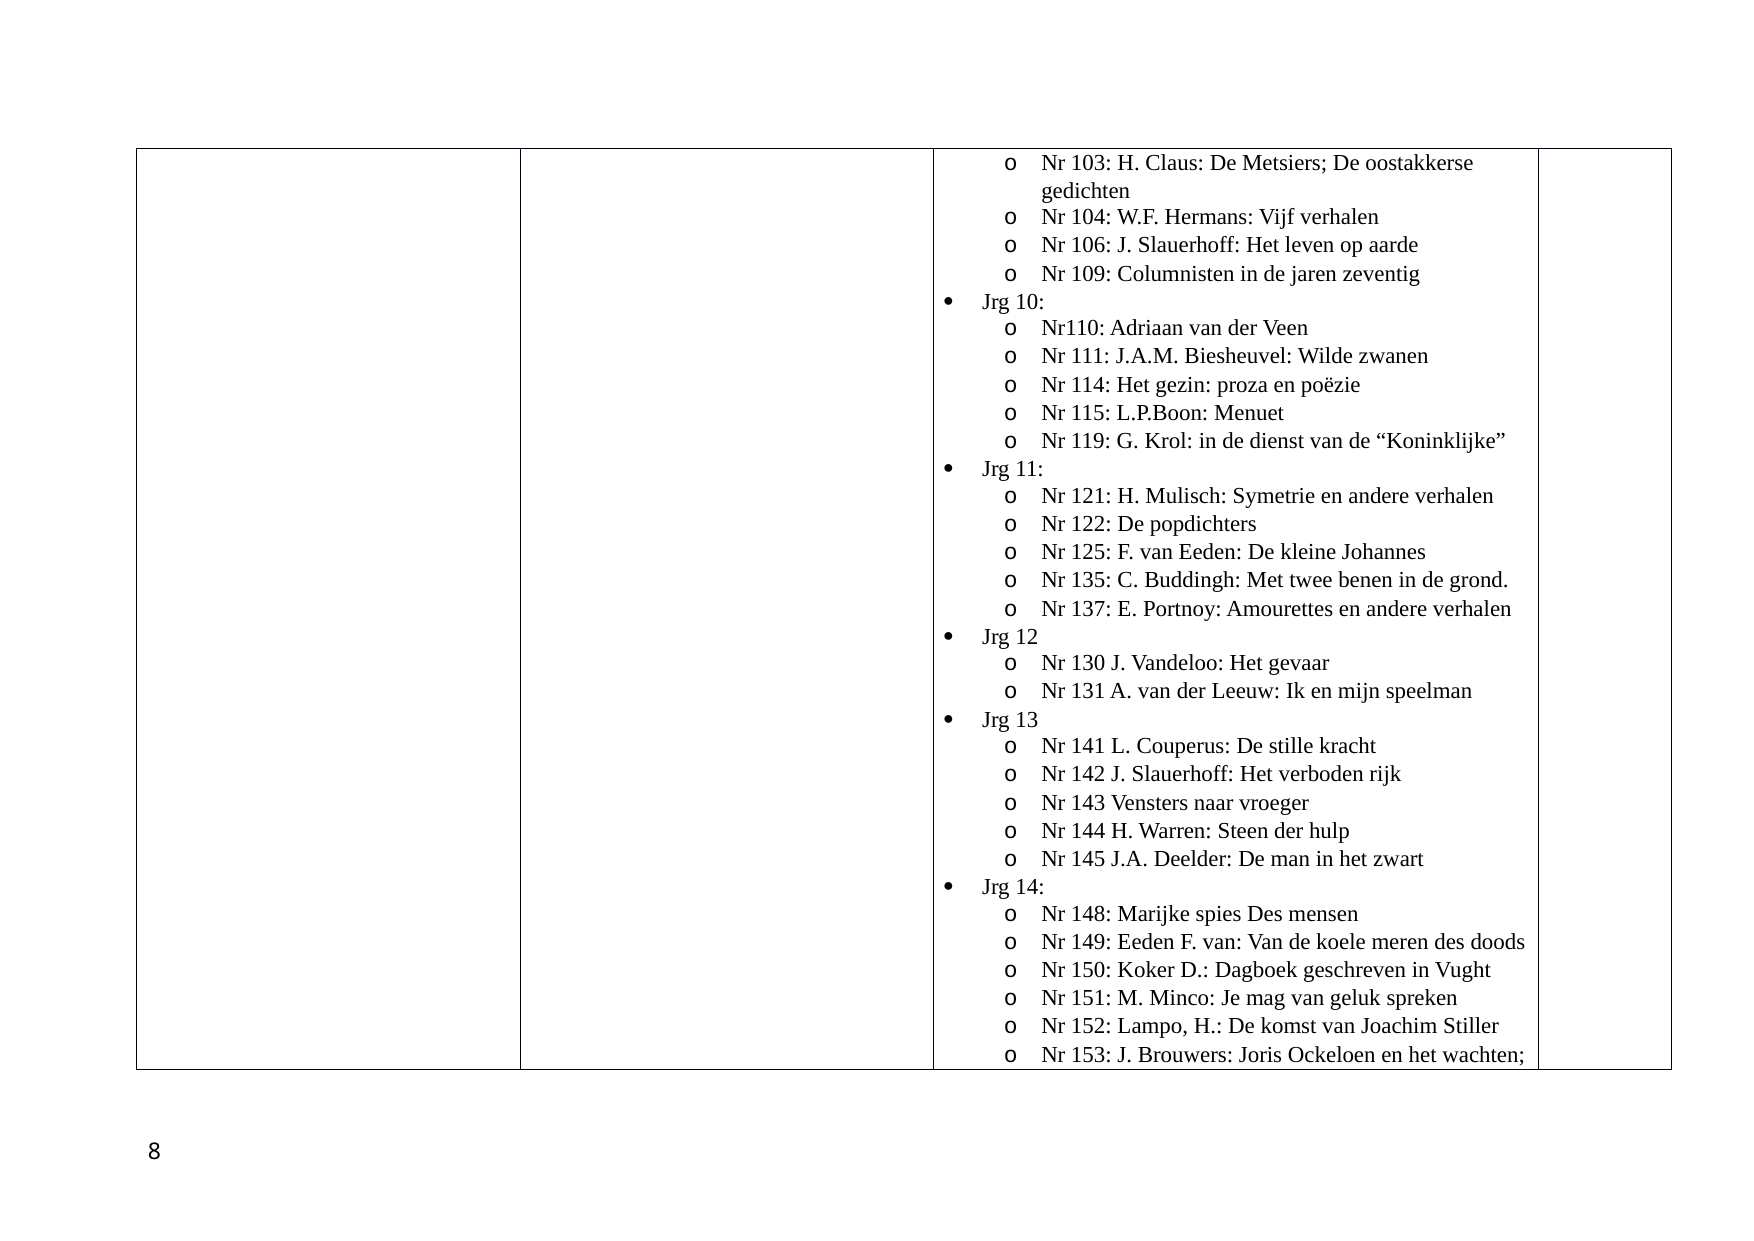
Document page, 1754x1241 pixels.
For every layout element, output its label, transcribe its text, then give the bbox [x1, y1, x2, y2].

table_cell [137, 149, 520, 1069]
table_cell [521, 149, 933, 1069]
table_cell [1539, 149, 1671, 1069]
table_cell 1976, brugreeks, nr 2: S. Carmiggelt: Allemaal mensen 1974, English Ed., nr 5: Murdoch I.: Under the Net Nr 6; English Ed.: Hemingway E.: The Killers: Short Stories Nr 8: 3 x Harry Mulisch Nr 8: English Ed.: E.A. Poe Nr 17: Indisch-Nederlandse letterkunde twee Nr 19: Indisch-Nederlandse letterkunde vier Nr 20: Indisch-Nederlandse letterkunde vijf Literatuurkrant aansluitend op de reeks Bulk-boeken over Indisch-Nederlandse letterkunde Nr 30: De koperen tuin: een hoorspelserie in tien delen door Yvonne Keuls Nr 39: L.P. BoonL Wapenbroeders Nr 43: W. van den Broek: De troonopvolger Nr 46: M. Minco: je mag van geluk spreken Nr 47: Bomans G.: Over andere kopstukken Nr 49: M. Nijhoff: “Ik heb vannacht zoon vreemden droom gehaad” Nr 50: S. Vestdijk: De dokter en het lichte meisje Nr 51: R. Campert: Alle dagen feest: vier verfilmde verhalen Nr 54: Belcampo: De dingen de baas verhalen Nr 56: D.A. Kooiman: Uit de memoires van een mensenredder Nr 57: Forum, d. 1 Nr 58: Forum, d. 2 Nr 61: Lucebert: Beelden in het heden Nr 62: Wim de Bie, Kees van Kooten Nr 63: Heeresma Heere: Zwaarmoedige verhalen Nr 66: H. Mulisch: het zwarte licht Nr 69: Liefdesgedichten Nr 71: A. Blaman: De rode beuk en andere verhalen Nr 74: W.F. Hermans: King Kong. Jrg 7: nr 75: De mooiste sprookjes van de Lage Landen nr 76: Het nieuwe proza nr 81: J. van Oudshoorn: Pinksteren nr 82: M. ’t Hart: De dorstige minnaar Jrg 8: Nr 87: G. Reve: Scheppend kunstenaar Nr 88: L. Couperus: Noodlot Nr 89: G. Walschap: Trouwen Nr 93 J. Groot: moderne poëzie Nr 96: Fietsen Literatuurkrant: Bulkboek-bijlage: voorjaar 1988 Jrg 9: Nr 101: M. Gijsen: Klaaglied om Agnes Nr 102: R. Campert: Liefdes schijnbewegingen Nr 103: H. Claus: De Metsiers; De oostakkerse gedichten Nr 104: W.F. Hermans: Vijf verhalen Nr 106: J. Slauerhoff: Het leven op aarde Nr 109: Columnisten in de jaren zeventig Jrg 10: Nr110: Adriaan van der Veen Nr 111: J.A.M. Biesheuvel: Wilde zwanen Nr 114: Het gezin: proza en poëzie Nr 115: L.P.Boon: Menuet Nr 119: G. Krol: in de dienst van de “Koninklijke” Jrg 11: Nr 121: H. Mulisch: Symetrie en andere verhalen Nr 122: De popdichters Nr 125: F. van Eeden: De kleine Johannes Nr 135: C. Buddingh: Met twee benen in de grond. Nr 137: E. Portnoy: Amourettes en andere verhalen Jrg 12 Nr 130 J. Vandeloo: Het gevaar Nr 131 A. van der Leeuw: Ik en mijn speelman Jrg 13 Nr 141 L. Couperus: De stille kracht Nr 142 J. Slauerhoff: Het verboden rijk Nr 143 Vensters naar vroeger Nr 144 H. Warren: Steen der hulp Nr 145 J.A. Deelder: De man in het zwart Jrg 14: Nr 148: Marijke spies Des mensen Nr 149: Eeden F. van: Van de koele meren des doods Nr 150: Koker D.: Dagboek geschreven in Vught Nr 151: M. Minco: Je mag van geluk spreken Nr 152: Lampo, H.: De komst van Joachim Stiller Nr 153: J. Brouwers: Joris Ockeloen en het wachten; Een lotgeval Nr 154: J. van Doorn: Smaak van vrijheid Nr 155: H. Vervoort: Met stijgende verbazing Jrg 15: Nr 156: Paasman B.: Het boek der Verlichting: de 18e eeuw van A tot Z Nr 157: M. Emants: Een nagelaten bekentenis Nr 158: Op hoop van zegen: K. Loomans: Scenario Nr 159: H. Heeresma: Een dagje naar het strand Nr 160: J. Wolkers: Terug naar Oestgeest Nr 161: C. Nooteboom: Rituelen Nr 162: M. Brouwers: Havinck Nr 163: Plezierdichters en hun vak Jrg: 16 Nr 165: Een avontuur en andere naturalistische novellen Nr 167: H. Mulisch: Bericht aan de Rattenkoning Nr 168: S. Polet: Mannekino Nr 169: A. Koolhaas: Vanwege een tere huid Nr 170: A.F.Th. van der Heijden: De slag om de blauwbrug Nr 171: 68 dichters op weg naar huis Jrg 17: Nr 173: L. Couperus: Van oude mensen de dingen die voorbijgaan Nr 174: Nescio: De Uitvreter, Titaantjes en andere verhalen Nr 175: D.A. Kooiman: Montyn Jrg 18: Nr 180: W.F. Hermans: Een wonderkind of een total loss Nr 181: M. Höweler: Van geluk gesproken Nr 182: R.J. Peskens: mijn tante Coleta Nr 183: A. van Dis: Nathan Sid, Een barbaar in China Nr 184: D. Meijsing: Robinson Nr 185: S. Vestdijk: Ierse nachten Jrg 19: Nr 189: F. Bordewijk: Bint; Blokken; Keizerrijk Nr 191: H. Haasse: De verborgen bron Nr 192: Aya Zikleh: De atlasvlinder Nr 193: K. van Kooten: Veertig Nr 194: F. Kellendonk: De nietsnut Nr 195: A.F.Th. van der Heijden: De sandwich: een requiem Jrg 20: Nr 196: W. Elsschot: een ontgoocheling; Het dwaalicht Nr 197: H. Mulisch: het stenen bruidsbed Nr 198: H. Claus: een bruid in de morgen; Suiker Nr 200: Twintig feestverhalen De Literatuurkrant: bijlage: 1987: Middeleeuwse ridderverhalen Speciaal: Najaar 1988: W.F. Hermans H. Mulisch Najaar 1989: M. ’t Hart J. Wolkers Speciaal: Najaar 1990: M. Minco 45 na 45 oorlogsverhalen 6 maart 1991: Dag van de literatuur van uur tot uur Vorjaar 1993: Mariken van Nieumeghen B. Wolff en A. Deken: De historie van mejuffrouw Sara Burgerhart: een selectie uit de brieven [934, 149, 1538, 1069]
